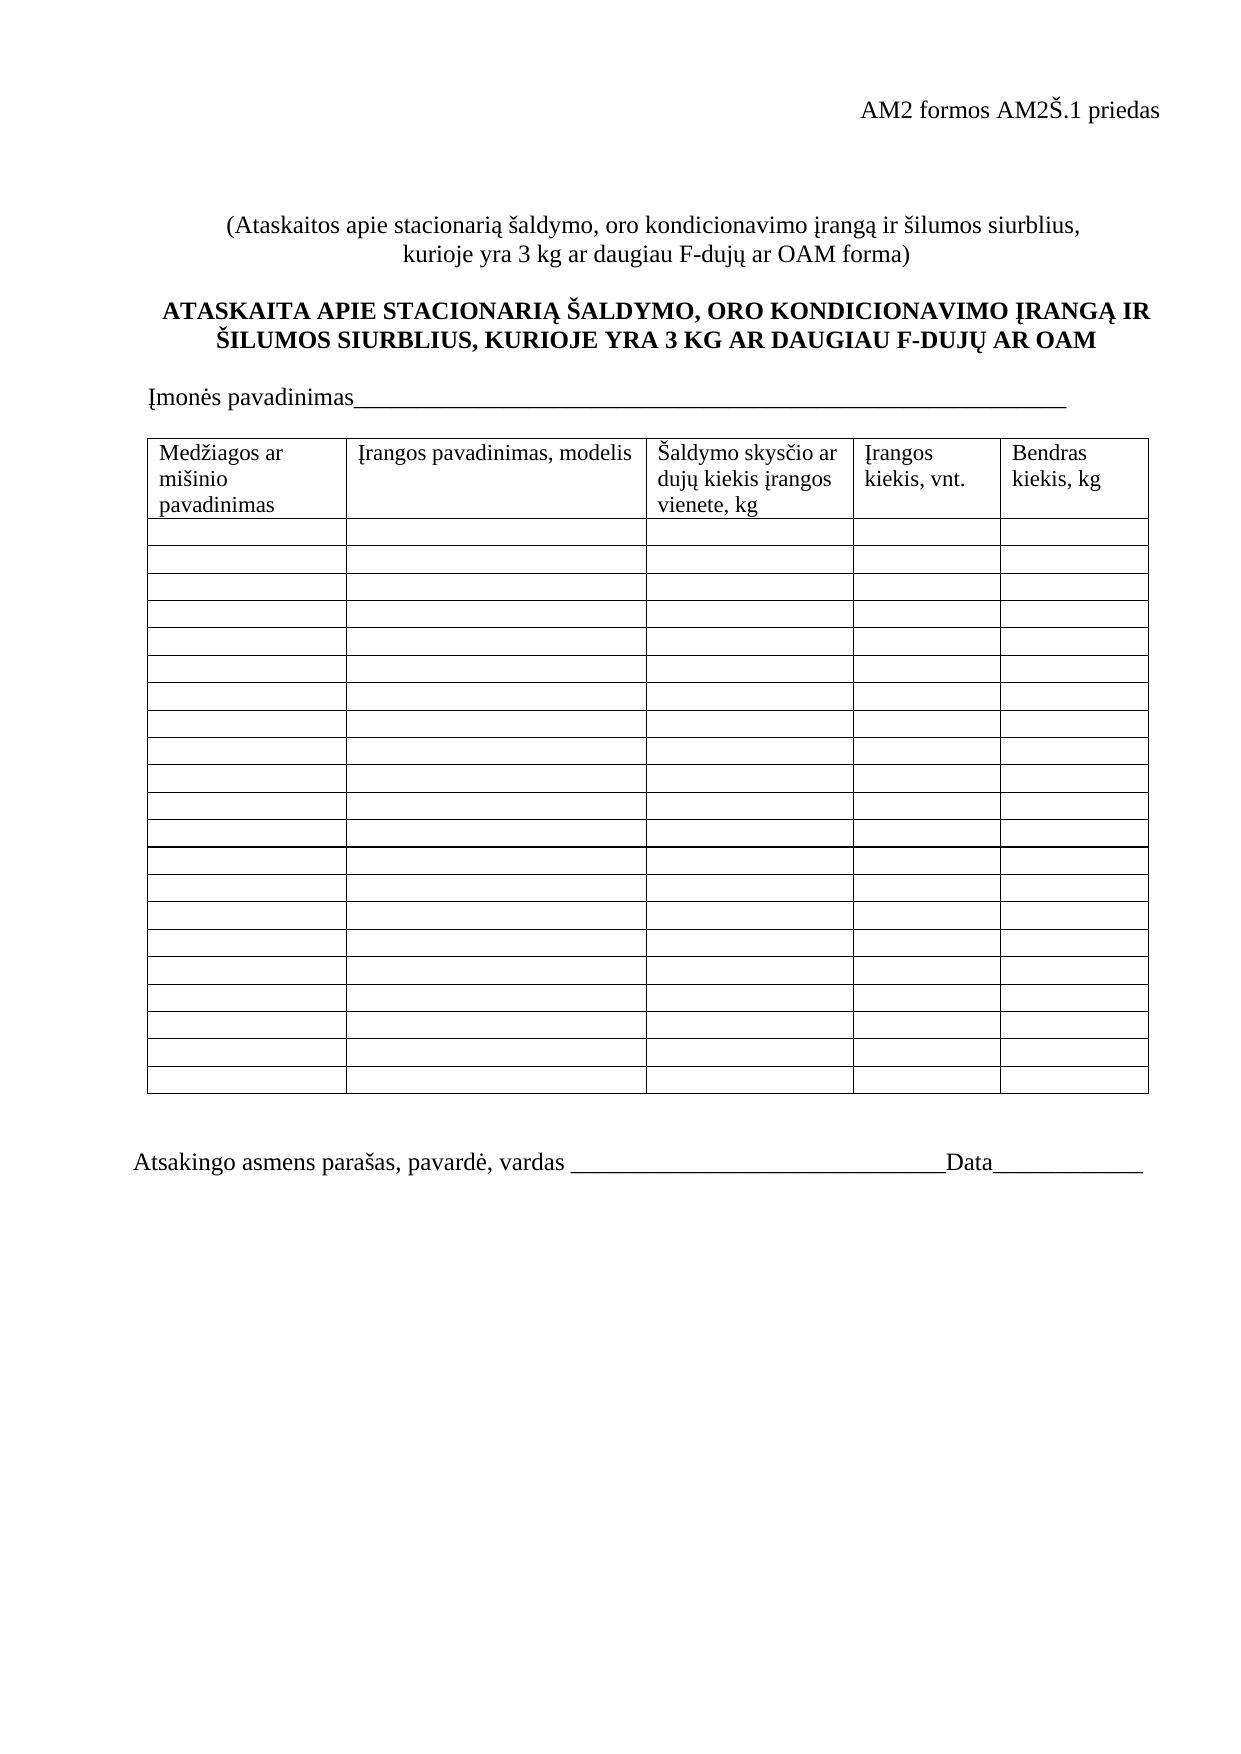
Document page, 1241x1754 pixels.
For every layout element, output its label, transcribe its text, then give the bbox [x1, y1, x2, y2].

table_cell [347, 875, 646, 901]
table_header Šaldymo skysčio ar dujų kiekis įrangos vienete, kg [647, 439, 853, 518]
table_cell [347, 820, 646, 846]
table_cell [854, 820, 1000, 846]
table_cell [1001, 546, 1148, 572]
table_cell [148, 957, 346, 983]
table_cell [647, 519, 853, 545]
table_cell [1001, 574, 1148, 600]
table_cell [854, 711, 1000, 737]
table_cell [1001, 656, 1148, 682]
table_cell [148, 601, 346, 627]
table_cell [148, 875, 346, 901]
table_cell [1001, 601, 1148, 627]
table_cell [647, 1039, 853, 1066]
table_cell [347, 683, 646, 709]
table_cell [854, 628, 1000, 655]
table_cell [347, 738, 646, 764]
table_cell [647, 820, 853, 846]
table_cell [1001, 519, 1148, 545]
table_cell [347, 711, 646, 737]
table_cell [1001, 1067, 1148, 1093]
table_cell [647, 574, 853, 600]
table_cell [347, 985, 646, 1011]
table_cell [647, 683, 853, 709]
table_cell [347, 793, 646, 819]
table_cell [347, 930, 646, 956]
table_cell [148, 1039, 346, 1066]
table_cell [1001, 765, 1148, 792]
table_cell [647, 601, 853, 627]
table_header Bendras kiekis, kg [1001, 439, 1148, 518]
table_cell [854, 902, 1000, 929]
table_cell [1001, 875, 1148, 901]
table_cell [854, 574, 1000, 600]
table_cell [1001, 902, 1148, 929]
table_cell [1001, 711, 1148, 737]
table_cell [1001, 930, 1148, 956]
table_cell [1001, 957, 1148, 983]
table_cell [647, 848, 853, 874]
table_cell [854, 1039, 1000, 1066]
table_cell [148, 930, 346, 956]
table_cell [647, 711, 853, 737]
table_cell [854, 765, 1000, 792]
table_cell [1001, 820, 1148, 846]
table_cell [148, 656, 346, 682]
table_cell [1001, 1039, 1148, 1066]
table_cell [647, 738, 853, 764]
table_cell [1001, 985, 1148, 1011]
table_cell [148, 711, 346, 737]
table_cell [647, 930, 853, 956]
table_cell [854, 519, 1000, 545]
table_cell [1001, 628, 1148, 655]
table_cell [854, 546, 1000, 572]
table_cell [347, 1039, 646, 1066]
table_cell [347, 601, 646, 627]
table_cell [854, 1012, 1000, 1038]
table_cell [647, 793, 853, 819]
table_cell [647, 628, 853, 655]
table_cell [647, 1067, 853, 1093]
table_cell [148, 848, 346, 874]
table_cell [347, 574, 646, 600]
table_cell [347, 765, 646, 792]
table_cell [148, 765, 346, 792]
table_cell [347, 957, 646, 983]
table_cell [347, 546, 646, 572]
text Įmonės pavadinimas_________________________________________________________ [148, 382, 1165, 411]
table_cell [1001, 1012, 1148, 1038]
text Atsakingo asmens parašas, pavardė, vardas ______________________________Data____________ [133, 1147, 1165, 1176]
table_cell [148, 985, 346, 1011]
text kurioje yra 3 kg ar daugiau F-dujų ar OAM forma) [148, 239, 1165, 267]
table_cell [647, 875, 853, 901]
table_cell [854, 875, 1000, 901]
table_header Medžiagos ar mišinio pavadinimas [148, 439, 346, 518]
table_cell [148, 574, 346, 600]
table_cell [347, 1067, 646, 1093]
table_cell [148, 519, 346, 545]
table_cell [148, 1067, 346, 1093]
table_header Įrangos pavadinimas, modelis [347, 439, 646, 518]
table_cell [1001, 683, 1148, 709]
table_cell [854, 1067, 1000, 1093]
table_cell [854, 738, 1000, 764]
table_cell [854, 930, 1000, 956]
table_cell [347, 902, 646, 929]
table_cell [854, 683, 1000, 709]
table_cell [647, 902, 853, 929]
table_cell [148, 1012, 346, 1038]
text ATASKAITA APIE STACIONARIĄ ŠALDYMO, ORO KONDICIONAVIMO ĮRANGĄ IR ŠILUMOS SIURBLIUS, KURIOJE YRA 3 KG AR DAUGIAU F-DUJŲ AR OAM [148, 296, 1165, 354]
table_header Įrangos kiekis, vnt. [854, 439, 1000, 518]
table_cell [148, 820, 346, 846]
table_cell [148, 546, 346, 572]
table_cell [647, 1012, 853, 1038]
table_cell [647, 546, 853, 572]
table_cell [148, 793, 346, 819]
table_cell [647, 765, 853, 792]
table_cell [347, 848, 646, 874]
table_cell [347, 628, 646, 655]
table_cell [647, 656, 853, 682]
table_cell [854, 957, 1000, 983]
table_cell [854, 656, 1000, 682]
table_cell [148, 628, 346, 655]
table_cell [854, 601, 1000, 627]
table_cell [347, 1012, 646, 1038]
table_cell [647, 985, 853, 1011]
text AM2 formos AM2Š.1 priedas [860, 95, 1165, 124]
table_cell [1001, 848, 1148, 874]
table_cell [647, 957, 853, 983]
table_cell [347, 656, 646, 682]
table_cell [854, 985, 1000, 1011]
table_cell [1001, 738, 1148, 764]
table_cell [148, 902, 346, 929]
table_cell [854, 848, 1000, 874]
table_cell [148, 683, 346, 709]
table_cell [1001, 793, 1148, 819]
text (Ataskaitos apie stacionarią šaldymo, oro kondicionavimo įrangą ir šilumos siurblius, [148, 210, 1165, 239]
table_cell [148, 738, 346, 764]
table_cell [347, 519, 646, 545]
table_cell [854, 793, 1000, 819]
